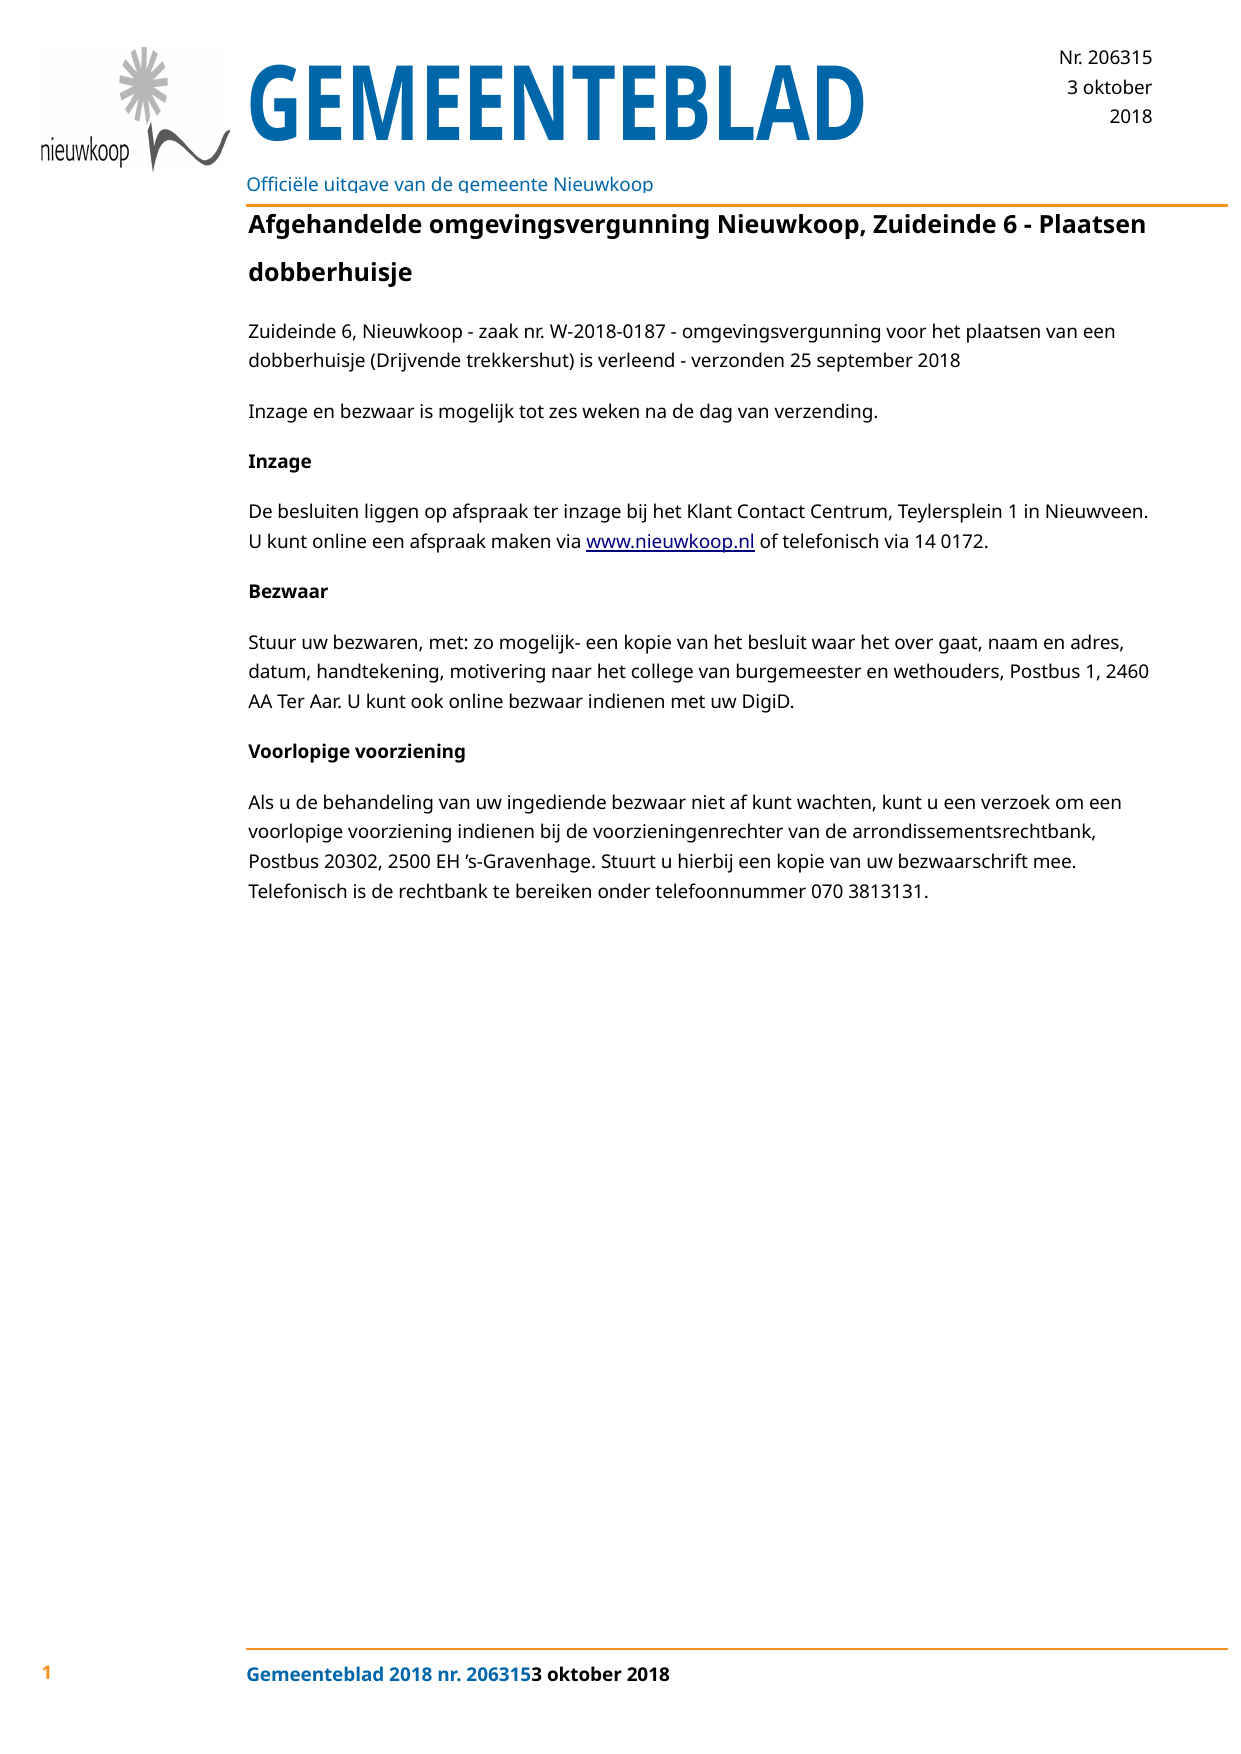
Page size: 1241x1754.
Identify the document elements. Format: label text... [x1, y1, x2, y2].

text Inzage [248, 448, 1152, 474]
text Bezwaar [248, 579, 1152, 604]
text Afgehandelde omgevingsvergunning Nieuwkoop, Zuideinde 6 - Plaatsen dobberhuisje [248, 207, 1152, 288]
text Zuideinde 6, Nieuwkoop - zaak nr. W-2018-0187 - omgevingsvergunning voor het plaatsen van een dobberhuisje (Drijvende trekkershut) is verleend - verzonden 25 september 2018 [248, 318, 1152, 373]
text Inzage en bezwaar is mogelijk tot zes weken na de dag van verzending. [248, 398, 1152, 424]
text Voorlopige voorziening [248, 739, 1152, 764]
text Als u de behandeling van uw ingediende bezwaar niet af kunt wachten, kunt u een verzoek om een voorlopige voorziening indienen bij de voorzieningenrechter van de arrondissementsrechtbank, Postbus 20302, 2500 EH ’s-Gravenhage. Stuurt u hierbij een kopie van uw bezwaarschrift mee. Telefonisch is de rechtbank te bereiken onder telefoonnummer 070 3813131. [248, 789, 1152, 904]
text De besluiten liggen op afspraak ter inzage bij het Klant Contact Centrum, Teylersplein 1 in Nieuwveen. U kunt online een afspraak maken via www.nieuwkoop.nl of telefonisch via 14 0172. [248, 499, 1152, 554]
text Stuur uw bezwaren, met: zo mogelijk- een kopie van het besluit waar het over gaat, naam en adres, datum, handtekening, motivering naar het college van burgemeester en wethouders, Postbus 1, 2460 AA Ter Aar. U kunt ook online bezwaar indienen met uw DigiD. [248, 629, 1152, 714]
picture [41, 47, 231, 172]
